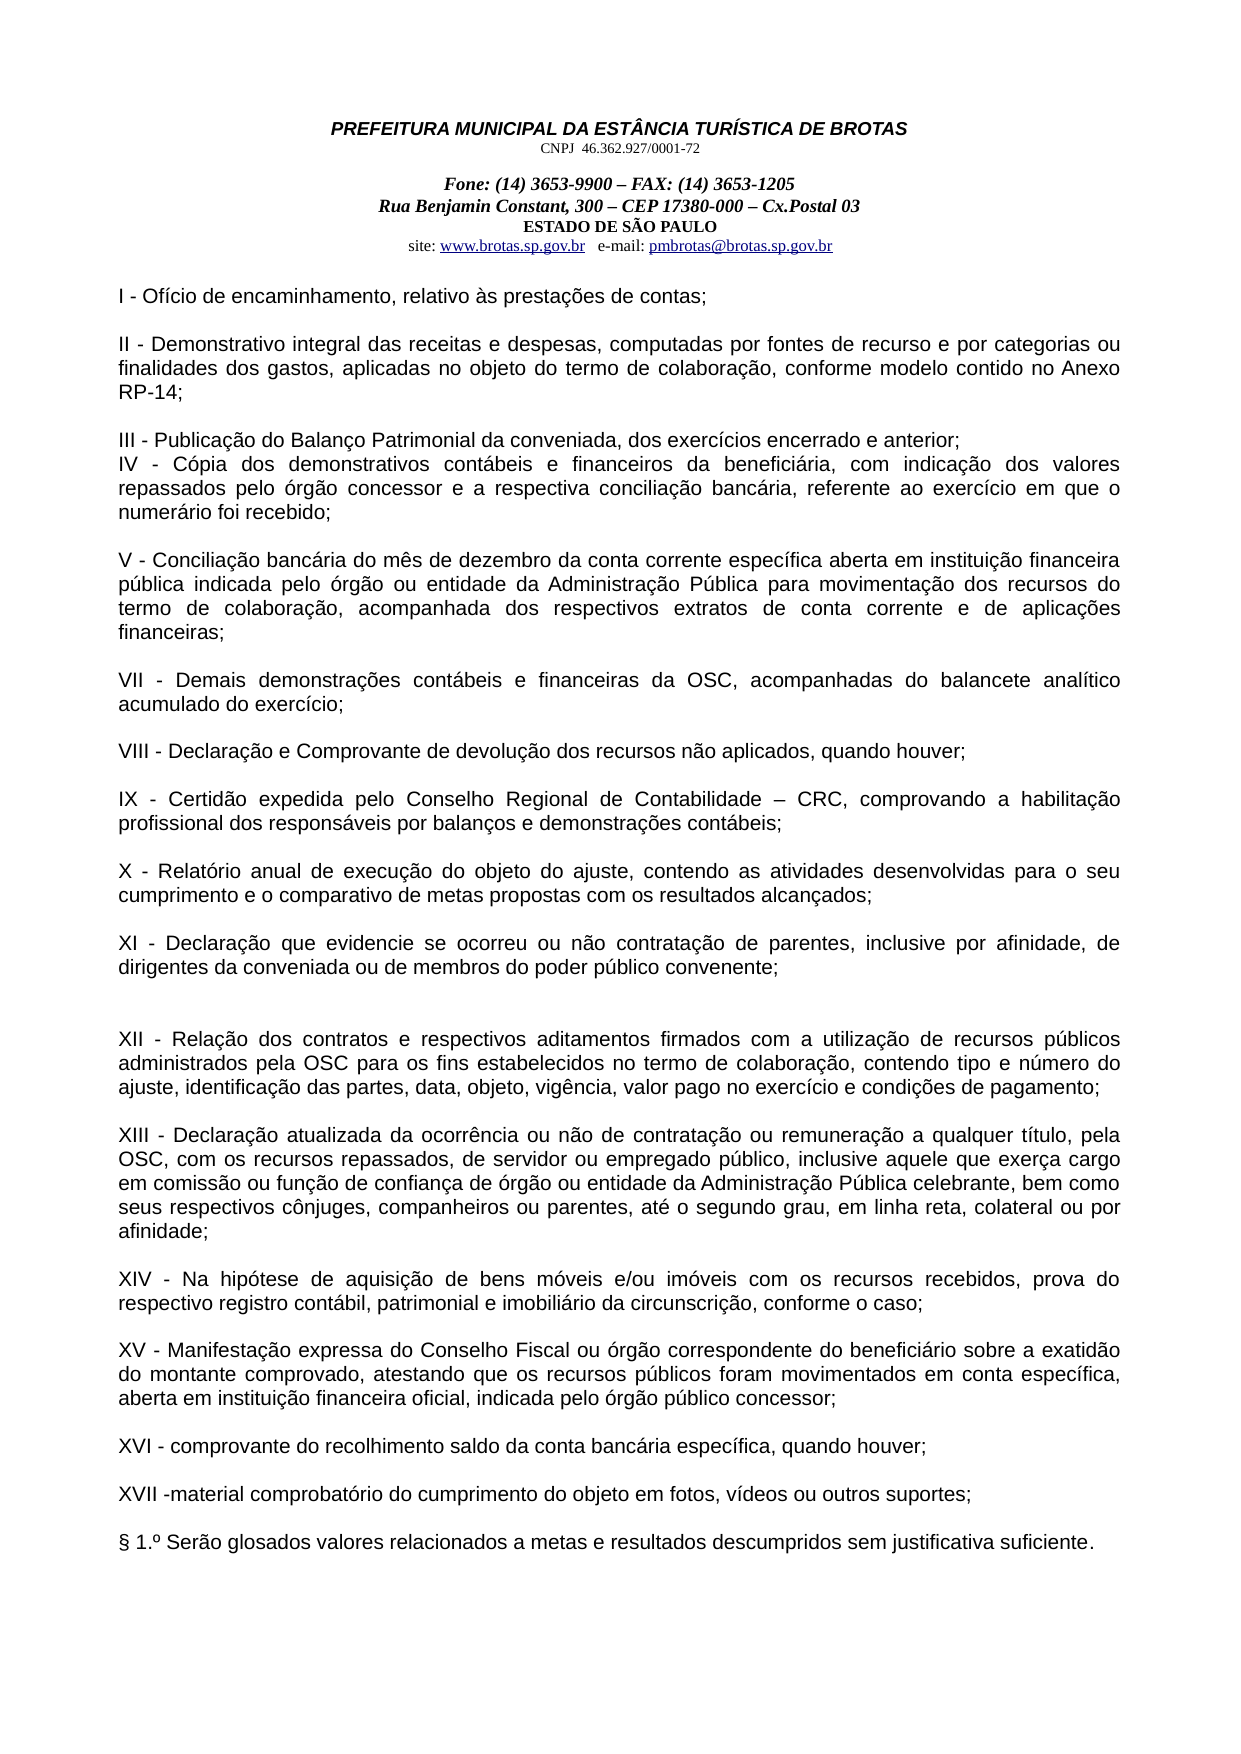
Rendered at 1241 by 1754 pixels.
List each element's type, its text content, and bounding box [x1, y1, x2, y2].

text VII - Demais demonstrações contábeis e financeiras da OSC, acompanhadas do balancete analítico acumulado do exercício; [118, 667, 1122, 715]
text V - Conciliação bancária do mês de dezembro da conta corrente específica aberta em instituição financeira pública indicada pelo órgão ou entidade da Administração Pública para movimentação dos recursos do termo de colaboração, acompanhada dos respectivos extratos de conta corrente e de aplicações financeiras; [118, 548, 1122, 643]
text I - Ofício de encaminhamento, relativo às prestações de contas; [118, 284, 1122, 308]
text X - Relatório anual de execução do objeto do ajuste, contendo as atividades desenvolvidas para o seu cumprimento e o comparativo de metas propostas com os resultados alcançados; [118, 859, 1122, 907]
text IX - Certidão expedida pelo Conselho Regional de Contabilidade – CRC, comprovando a habilitação profissional dos responsáveis por balanços e demonstrações contábeis; [118, 787, 1122, 835]
text II - Demonstrativo integral das receitas e despesas, computadas por fontes de recurso e por categorias ou finalidades dos gastos, aplicadas no objeto do termo de colaboração, conforme modelo contido no Anexo RP-14; [118, 332, 1122, 404]
text VIII - Declaração e Comprovante de devolução dos recursos não aplicados, quando houver; [118, 739, 1122, 763]
text XII - Relação dos contratos e respectivos aditamentos firmados com a utilização de recursos públicos administrados pela OSC para os fins estabelecidos no termo de colaboração, contendo tipo e número do ajuste, identificação das partes, data, objeto, vigência, valor pago no exercício e condições de pagamento; [118, 1027, 1122, 1099]
text XV - Manifestação expressa do Conselho Fiscal ou órgão correspondente do beneficiário sobre a exatidão do montante comprovado, atestando que os recursos públicos foram movimentados em conta específica, aberta em instituição financeira oficial, indicada pelo órgão público concessor; [118, 1338, 1122, 1410]
text XI - Declaração que evidencie se ocorreu ou não contratação de parentes, inclusive por afinidade, de dirigentes da conveniada ou de membros do poder público convenente; [118, 931, 1122, 979]
text § 1.º Serão glosados valores relacionados a metas e resultados descumpridos sem justificativa suficiente. [118, 1530, 1122, 1554]
text XVII -material comprobatório do cumprimento do objeto em fotos, vídeos ou outros suportes; [118, 1482, 1122, 1506]
text XVI - comprovante do recolhimento saldo da conta bancária específica, quando houver; [118, 1434, 1122, 1458]
text XIV - Na hipótese de aquisição de bens móveis e/ou imóveis com os recursos recebidos, prova do respectivo registro contábil, patrimonial e imobiliário da circunscrição, conforme o caso; [118, 1266, 1122, 1314]
text IV - Cópia dos demonstrativos contábeis e financeiros da beneficiária, com indicação dos valores repassados pelo órgão concessor e a respectiva conciliação bancária, referente ao exercício em que o numerário foi recebido; [118, 452, 1122, 524]
text XIII - Declaração atualizada da ocorrência ou não de contratação ou remuneração a qualquer título, pela OSC, com os recursos repassados, de servidor ou empregado público, inclusive aquele que exerça cargo em comissão ou função de confiança de órgão ou entidade da Administração Pública celebrante, bem como seus respectivos cônjuges, companheiros ou parentes, até o segundo grau, em linha reta, colateral ou por afinidade; [118, 1123, 1122, 1242]
text III - Publicação do Balanço Patrimonial da conveniada, dos exercícios encerrado e anterior; [118, 428, 1122, 452]
